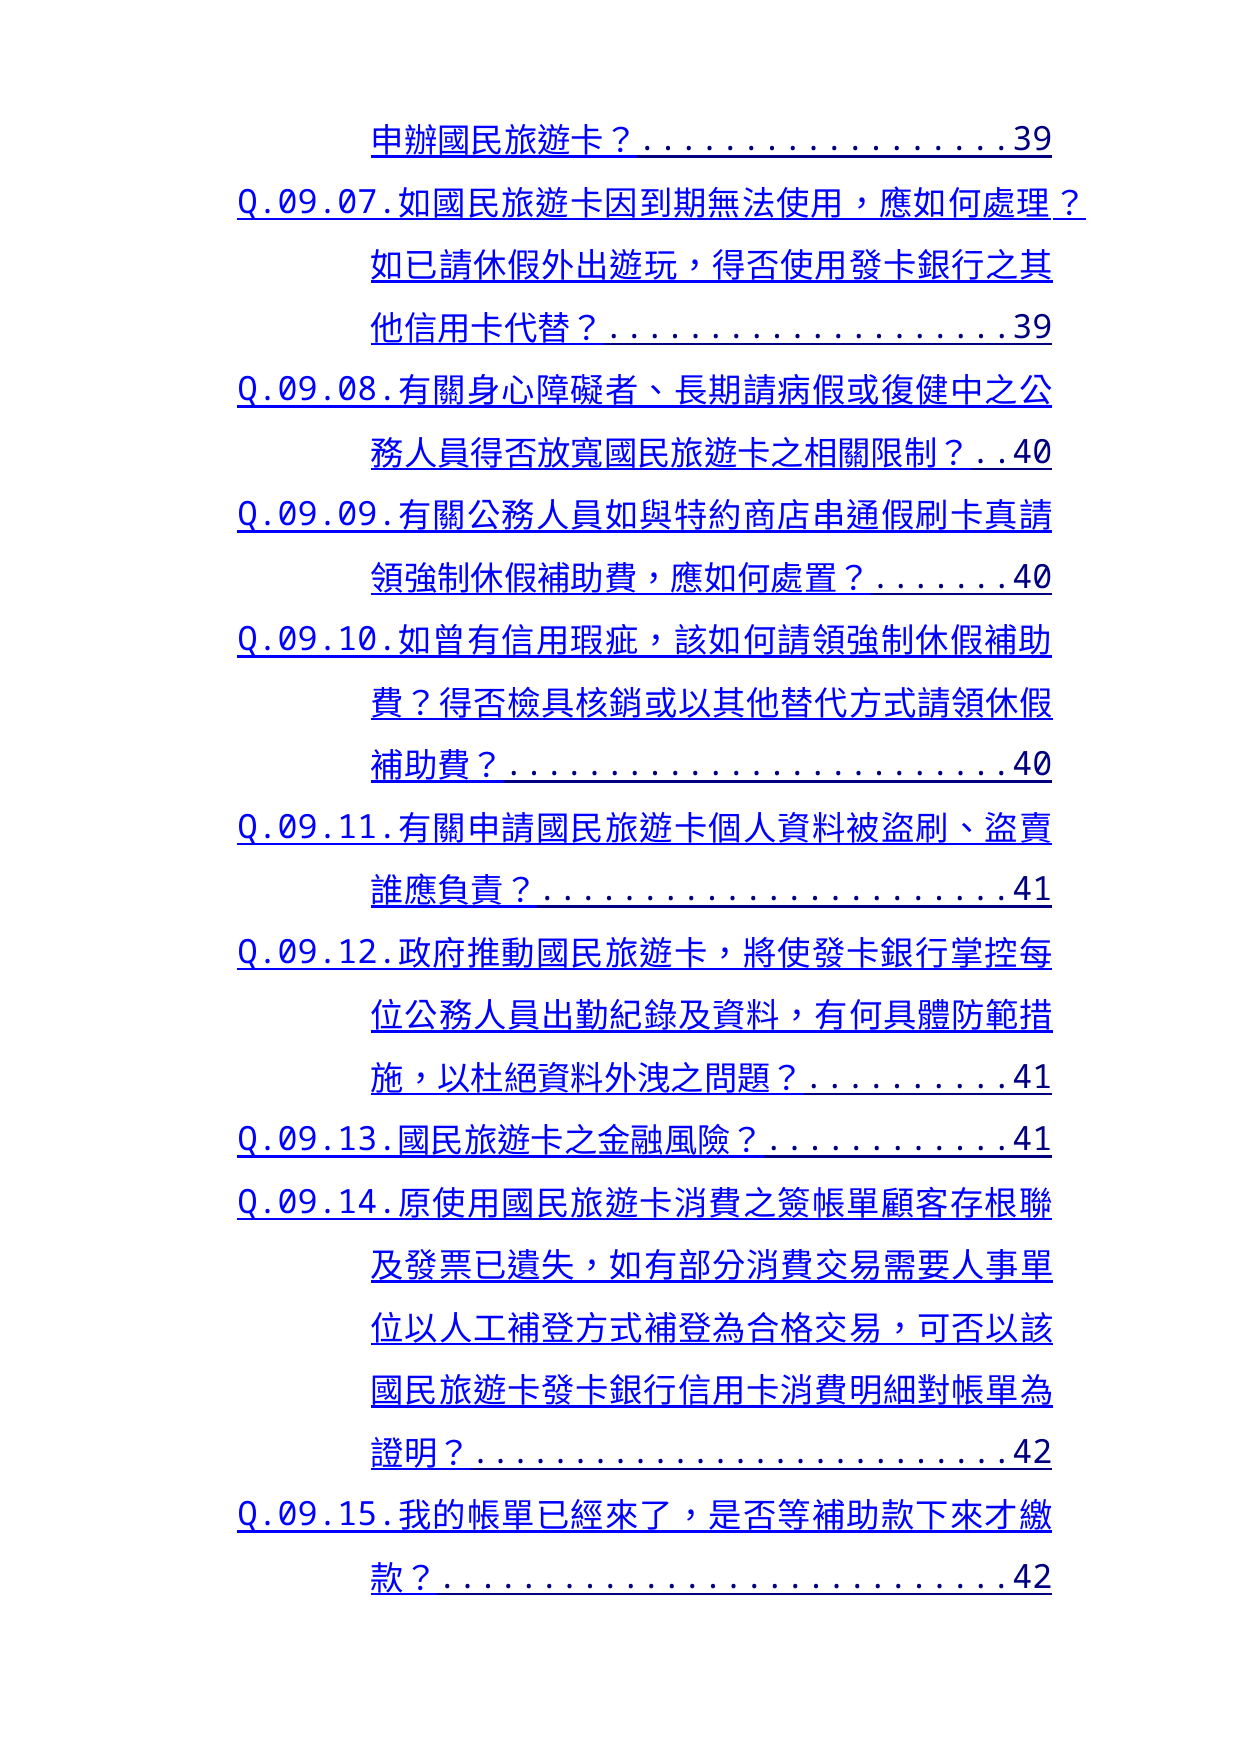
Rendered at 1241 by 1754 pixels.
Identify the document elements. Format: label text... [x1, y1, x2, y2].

text Q.09.06.公務人員調職至新機關，如新機關簽約之國民旅遊卡發卡銀行與舊機關不同，是否須重新申辦國民旅遊卡？ 39 [237, 96, 1053, 159]
text Q.09.13.國民旅遊卡之金融風險？ 41 [237, 1096, 1053, 1159]
text Q.09.15.我的帳單已經來了，是否等補助款下來才繳款？ 42 [237, 1471, 1053, 1596]
text Q.09.11.有關申請國民旅遊卡個人資料被盜刷、盜賣誰應負責？ 41 [237, 784, 1053, 909]
text Q.09.12.政府推動國民旅遊卡，將使發卡銀行掌控每位公務人員出勤紀錄及資料，有何具體防範措施，以杜絕資料外洩之問題？ 41 [237, 909, 1053, 1096]
text Q.09.14.原使用國民旅遊卡消費之簽帳單顧客存根聯及發票已遺失，如有部分消費交易需要人事單位以人工補登方式補登為合格交易，可否以該國民旅遊卡發卡銀行信用卡消費明細對帳單為證明？ 42 [237, 1159, 1053, 1471]
text Q.09.10.如曾有信用瑕疵，該如何請領強制休假補助費？得否檢具核銷或以其他替代方式請領休假補助費？ 40 [237, 596, 1053, 784]
text Q.09.09.有關公務人員如與特約商店串通假刷卡真請領強制休假補助費，應如何處置？ 40 [237, 471, 1053, 596]
text Q.09.08.有關身心障礙者、長期請病假或復健中之公務人員得否放寬國民旅遊卡之相關限制？ 40 [237, 346, 1053, 471]
text Q.09.07.如國民旅遊卡因到期無法使用，應如何處理？如已請休假外出遊玩，得否使用發卡銀行之其他信用卡代替？ 39 [237, 159, 1053, 346]
